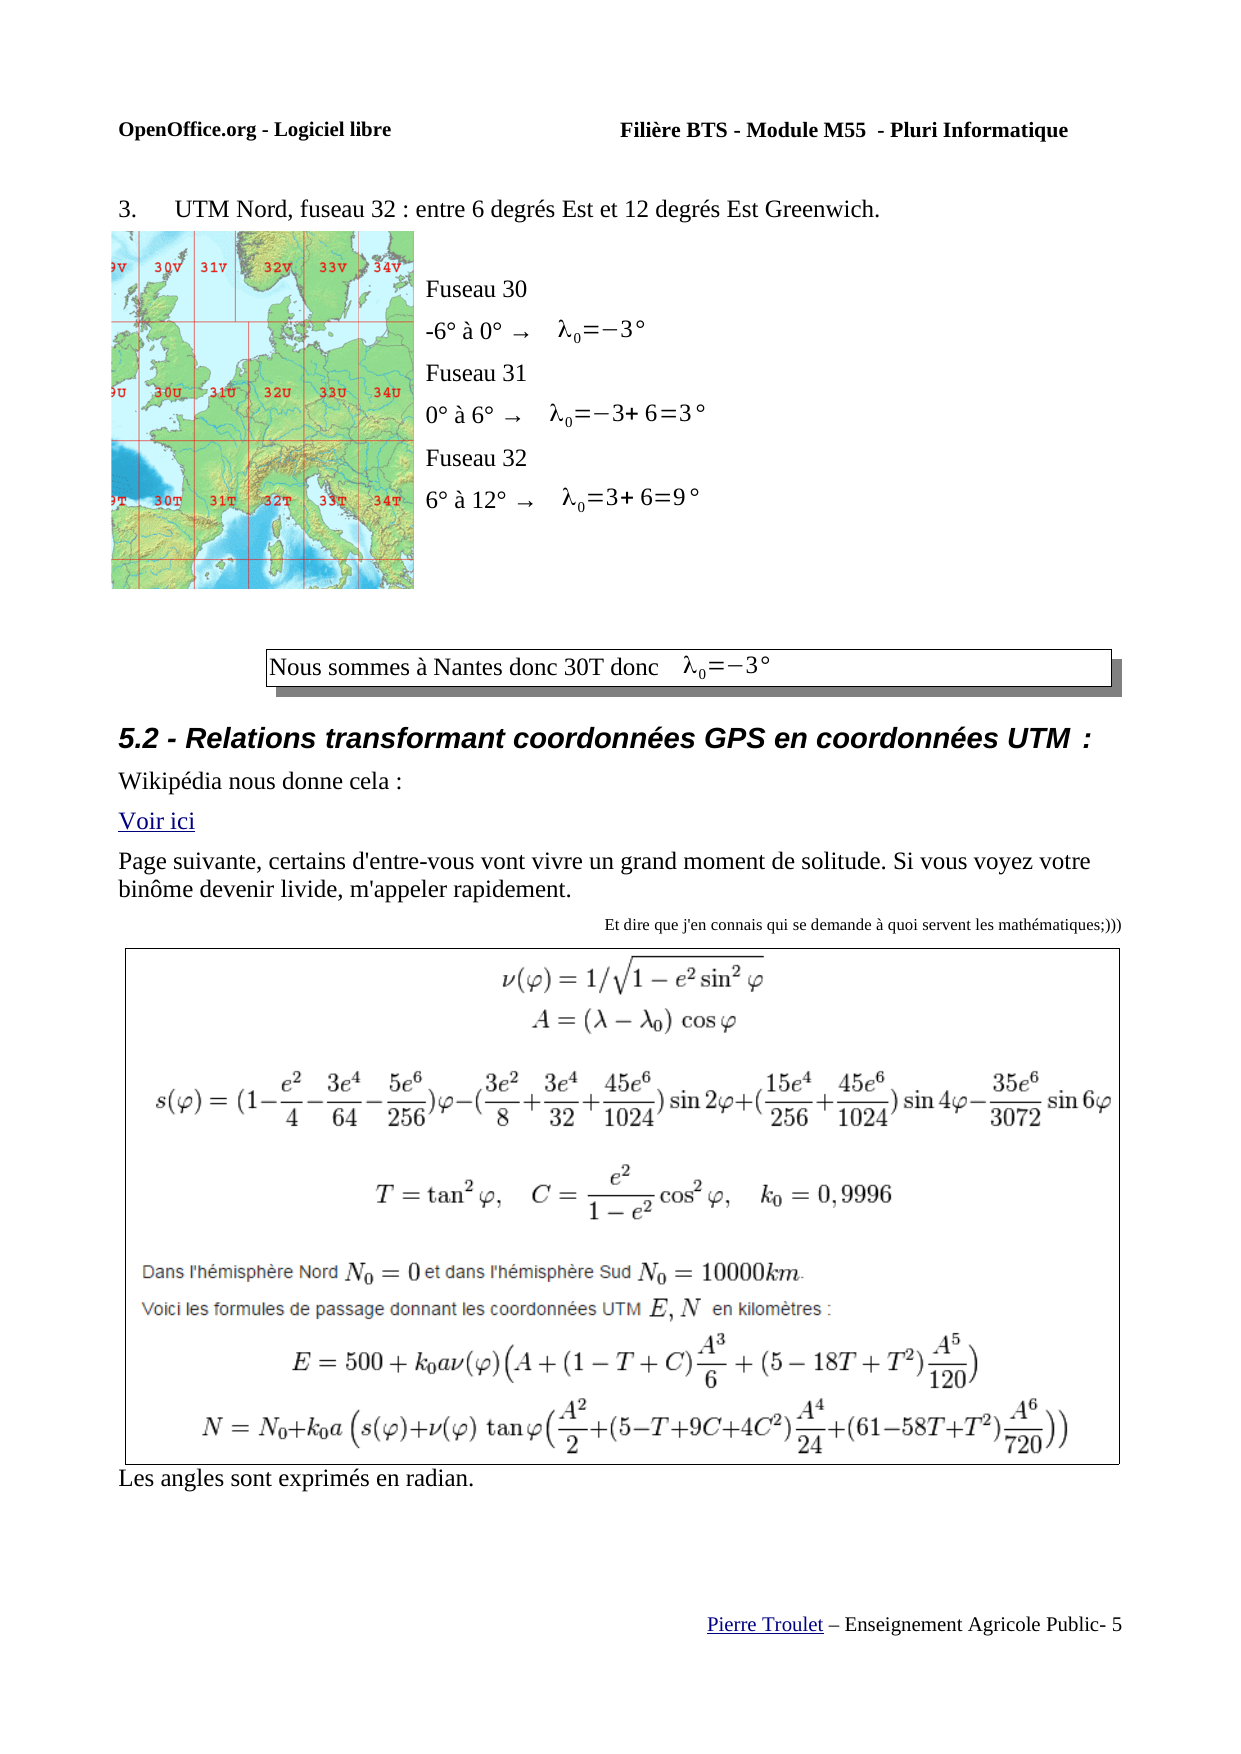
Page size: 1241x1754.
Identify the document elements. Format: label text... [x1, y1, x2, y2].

text Fuseau 30 [414, 275, 1122, 303]
subtitle Relations transformant coordonnées GPS en coordonnées UTM : [118, 722, 1122, 754]
text Et dire que j'en connais qui se demande à quoi servent les mathématiques;))) [118, 915, 1122, 934]
text 6° à 12° → [414, 484, 1122, 515]
picture [128, 951, 1116, 1461]
text Page suivante, certains d'entre-vous vont vivre un grand moment de solitude. Si vous voyez votre binôme devenir livide, m'appeler rapidement. [118, 847, 1122, 903]
text Nous sommes à Nantes donc 30T donc [267, 650, 1111, 686]
text Fuseau 32 [414, 444, 1122, 471]
text 0° à 6° → [414, 400, 1122, 431]
text Les angles sont exprimés en radian. [118, 1187, 1122, 1492]
text 3. UTM Nord, fuseau 32 : entre 6 degrés Est et 12 degrés Est Greenwich. [118, 195, 1122, 223]
text Fuseau 31 [414, 359, 1122, 387]
text Wikipédia nous donne cela : [118, 767, 1122, 794]
text Voir ici [118, 807, 1122, 835]
picture [111, 231, 414, 589]
text -6° à 0° → [414, 316, 1122, 347]
